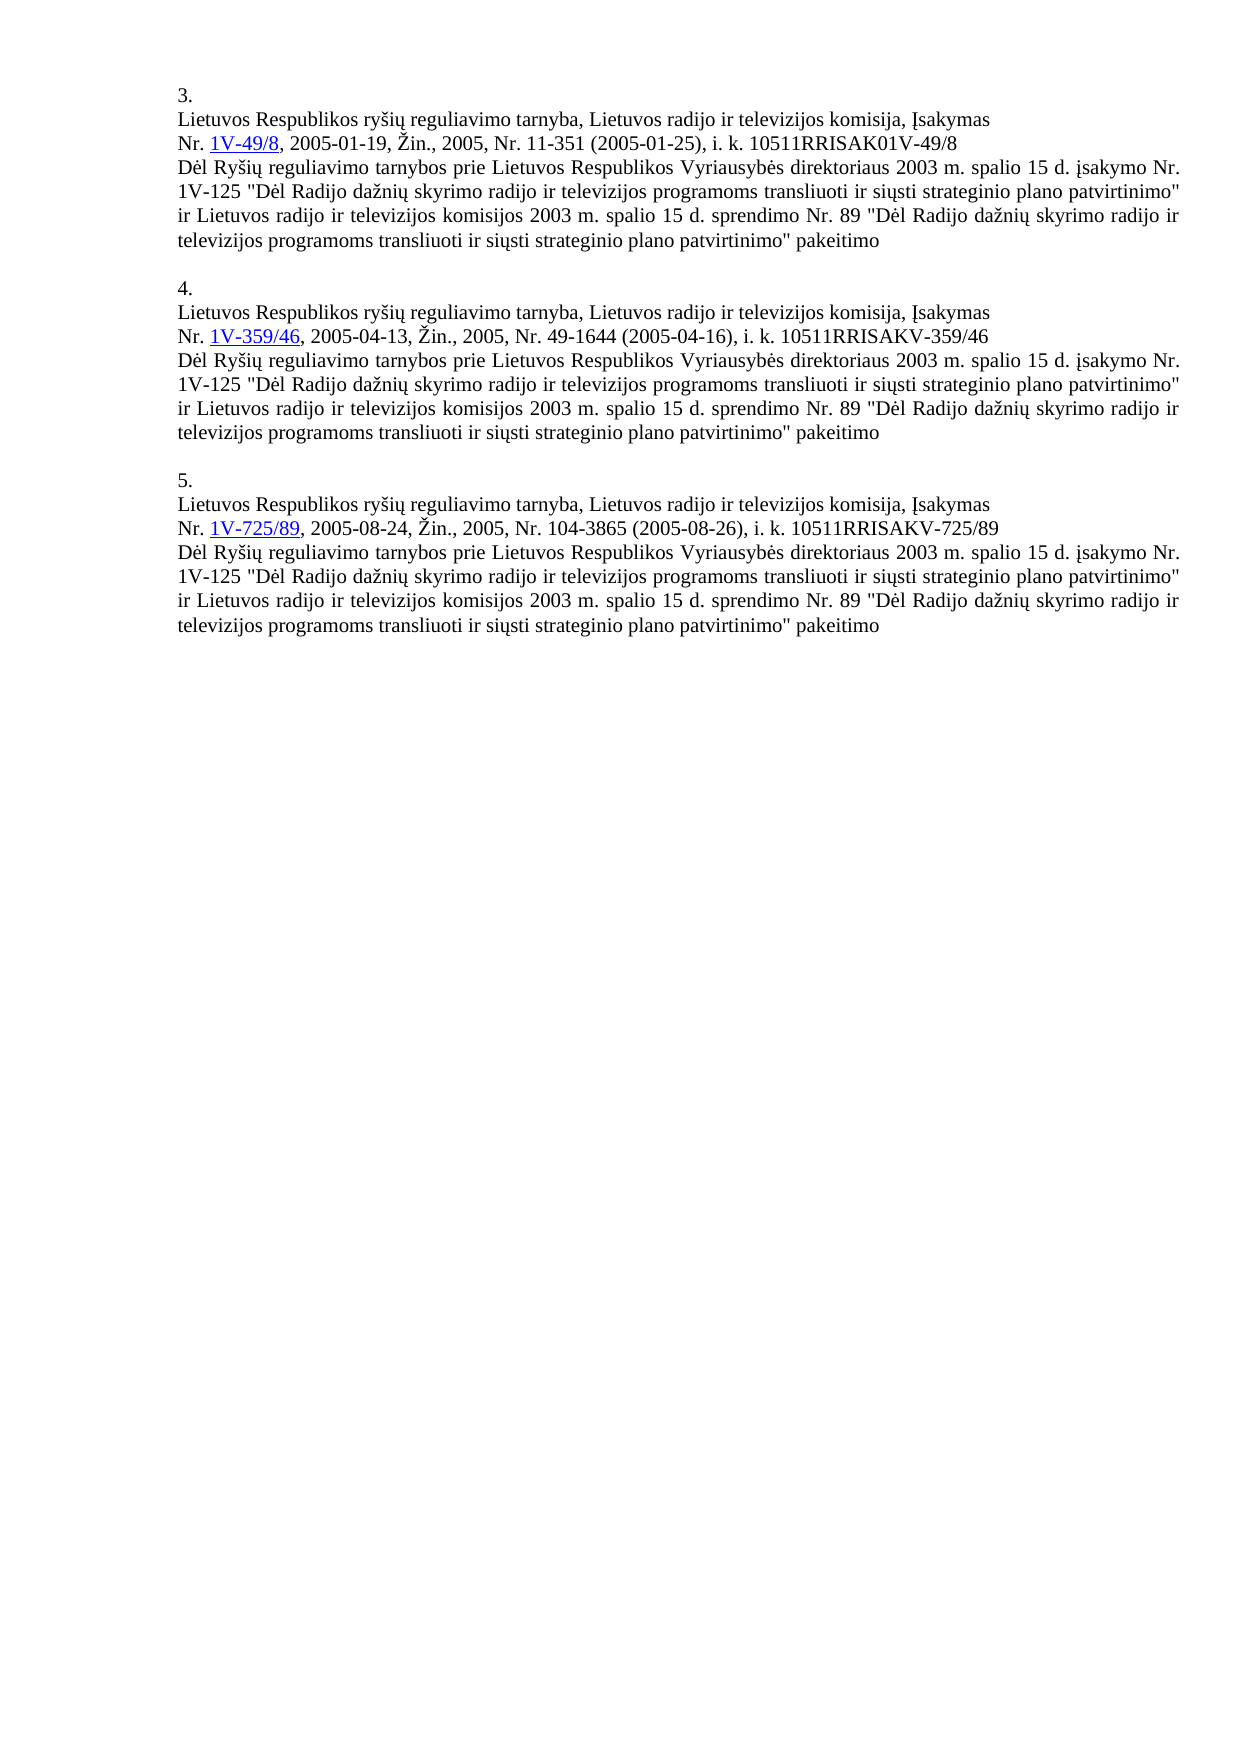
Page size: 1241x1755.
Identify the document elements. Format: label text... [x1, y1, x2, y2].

text Dėl Ryšių reguliavimo tarnybos prie Lietuvos Respublikos Vyriausybės direktoriaus 2003 m. spalio 15 d. įsakymo Nr. 1V-125 "Dėl Radijo dažnių skyrimo radijo ir televizijos programoms transliuoti ir siųsti strateginio plano patvirtinimo" ir Lietuvos radijo ir televizijos komisijos 2003 m. spalio 15 d. sprendimo Nr. 89 "Dėl Radijo dažnių skyrimo radijo ir televizijos programoms transliuoti ir siųsti strateginio plano patvirtinimo" pakeitimo [177, 348, 1181, 444]
text Dėl Ryšių reguliavimo tarnybos prie Lietuvos Respublikos Vyriausybės direktoriaus 2003 m. spalio 15 d. įsakymo Nr. 1V-125 "Dėl Radijo dažnių skyrimo radijo ir televizijos programoms transliuoti ir siųsti strateginio plano patvirtinimo" ir Lietuvos radijo ir televizijos komisijos 2003 m. spalio 15 d. sprendimo Nr. 89 "Dėl Radijo dažnių skyrimo radijo ir televizijos programoms transliuoti ir siųsti strateginio plano patvirtinimo" pakeitimo [177, 540, 1181, 637]
text 3. [177, 83, 1181, 107]
text Lietuvos Respublikos ryšių reguliavimo tarnyba, Lietuvos radijo ir televizijos komisija, Įsakymas [177, 492, 1181, 516]
text Nr. 1V-725/89, 2005-08-24, Žin., 2005, Nr. 104-3865 (2005-08-26), i. k. 10511RRISAKV-725/89 [177, 516, 1181, 540]
text Nr. 1V-49/8, 2005-01-19, Žin., 2005, Nr. 11-351 (2005-01-25), i. k. 10511RRISAK01V-49/8 [177, 131, 1181, 155]
text 5. [177, 468, 1181, 492]
text Lietuvos Respublikos ryšių reguliavimo tarnyba, Lietuvos radijo ir televizijos komisija, Įsakymas [177, 107, 1181, 131]
text 4. [177, 276, 1181, 300]
text Lietuvos Respublikos ryšių reguliavimo tarnyba, Lietuvos radijo ir televizijos komisija, Įsakymas [177, 300, 1181, 324]
text Dėl Ryšių reguliavimo tarnybos prie Lietuvos Respublikos Vyriausybės direktoriaus 2003 m. spalio 15 d. įsakymo Nr. 1V-125 "Dėl Radijo dažnių skyrimo radijo ir televizijos programoms transliuoti ir siųsti strateginio plano patvirtinimo" ir Lietuvos radijo ir televizijos komisijos 2003 m. spalio 15 d. sprendimo Nr. 89 "Dėl Radijo dažnių skyrimo radijo ir televizijos programoms transliuoti ir siųsti strateginio plano patvirtinimo" pakeitimo [177, 155, 1181, 252]
text Nr. 1V-359/46, 2005-04-13, Žin., 2005, Nr. 49-1644 (2005-04-16), i. k. 10511RRISAKV-359/46 [177, 324, 1181, 348]
